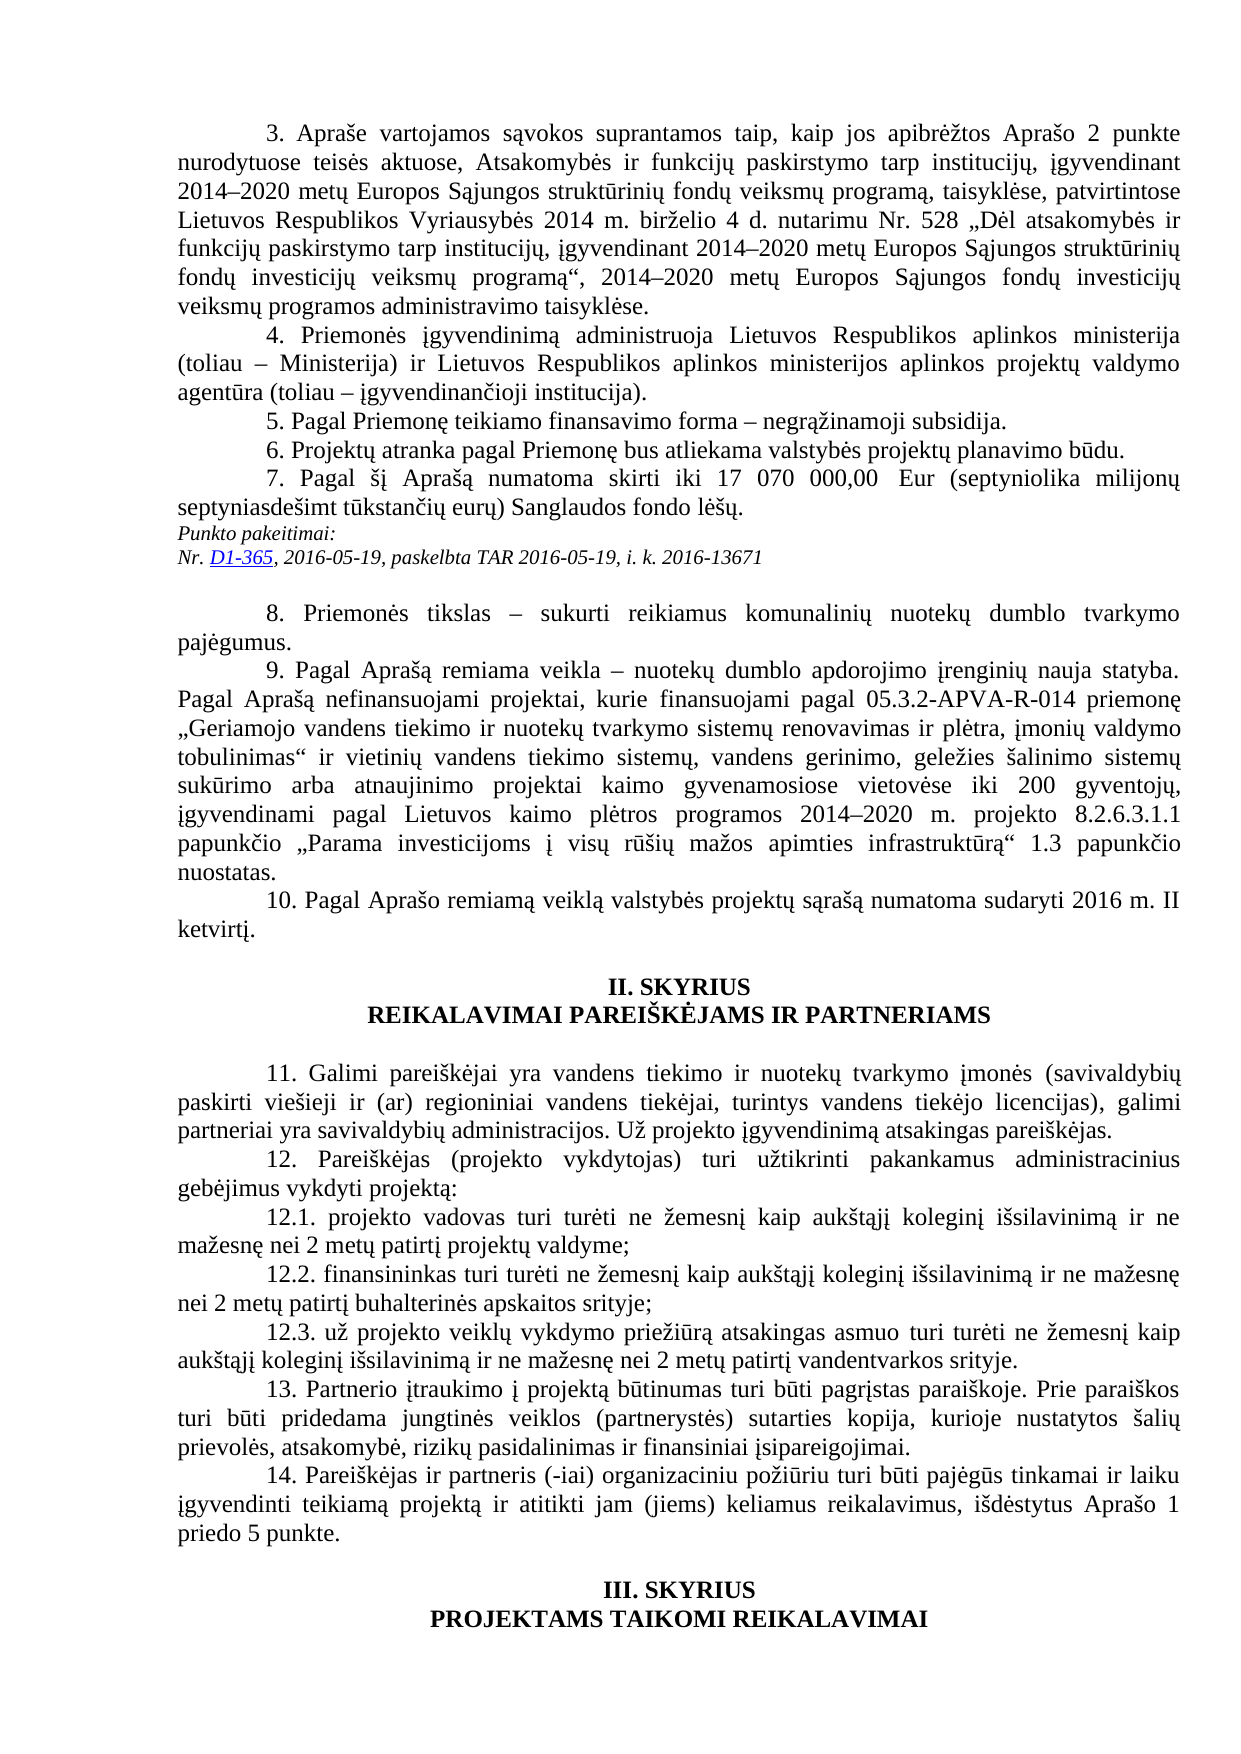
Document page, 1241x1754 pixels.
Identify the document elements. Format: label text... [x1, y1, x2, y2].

text 12.3. už projekto veiklų vykdymo priežiūrą atsakingas asmuo turi turėti ne žemesnį kaip aukštąjį koleginį išsilavinimą ir ne mažesnę nei 2 metų patirtį vandentvarkos srityje. [177, 1317, 1181, 1374]
text 7. Pagal šį Aprašą numatoma skirti iki 17 070 000,00 Eur (septyniolika milijonų septyniasdešimt tūkstančių eurų) Sanglaudos fondo lėšų. [177, 463, 1181, 521]
text 12.1. projekto vadovas turi turėti ne žemesnį kaip aukštąjį koleginį išsilavinimą ir ne mažesnę nei 2 metų patirtį projektų valdyme; [177, 1202, 1181, 1259]
text 4. Priemonės įgyvendinimą administruoja Lietuvos Respublikos aplinkos ministerija (toliau – Ministerija) ir Lietuvos Respublikos aplinkos ministerijos aplinkos projektų valdymo agentūra (toliau – įgyvendinančioji institucija). [177, 320, 1181, 406]
text 12.2. finansininkas turi turėti ne žemesnį kaip aukštąjį koleginį išsilavinimą ir ne mažesnę nei 2 metų patirtį buhalterinės apskaitos srityje; [177, 1259, 1181, 1317]
text 14. Pareiškėjas ir partneris (-iai) organizaciniu požiūriu turi būti pajėgūs tinkamai ir laiku įgyvendinti teikiamą projektą ir atitikti jam (jiems) keliamus reikalavimus, išdėstytus Aprašo 1 priedo 5 punkte. [177, 1460, 1181, 1547]
text III. SKYRIUS [177, 1575, 1181, 1604]
text II. SKYRIUS [177, 972, 1181, 1000]
text PROJEKTAMS TAIKOMI REIKALAVIMAI [177, 1604, 1181, 1633]
text 3. Apraše vartojamos sąvokos suprantamos taip, kaip jos apibrėžtos Aprašo 2 punkte nurodytuose teisės aktuose, Atsakomybės ir funkcijų paskirstymo tarp institucijų, įgyvendinant 2014–2020 metų Europos Sąjungos struktūrinių fondų veiksmų programą, taisyklėse, patvirtintose Lietuvos Respublikos Vyriausybės 2014 m. birželio 4 d. nutarimu Nr. 528 „Dėl atsakomybės ir funkcijų paskirstymo tarp institucijų, įgyvendinant 2014–2020 metų Europos Sąjungos struktūrinių fondų investicijų veiksmų programą“, 2014–2020 metų Europos Sąjungos fondų investicijų veiksmų programos administravimo taisyklėse. [177, 118, 1181, 320]
text Punkto pakeitimai: [177, 521, 1181, 545]
text 11. Galimi pareiškėjai yra vandens tiekimo ir nuotekų tvarkymo įmonės (savivaldybių paskirti viešieji ir (ar) regioniniai vandens tiekėjai, turintys vandens tiekėjo licencijas), galimi partneriai yra savivaldybių administracijos. Už projekto įgyvendinimą atsakingas pareiškėjas. [177, 1058, 1181, 1144]
text 8. Priemonės tikslas – sukurti reikiamus komunalinių nuotekų dumblo tvarkymo pajėgumus. [177, 598, 1181, 655]
text 13. Partnerio įtraukimo į projektą būtinumas turi būti pagrįstas paraiškoje. Prie paraiškos turi būti pridedama jungtinės veiklos (partnerystės) sutarties kopija, kurioje nustatytos šalių prievolės, atsakomybė, rizikų pasidalinimas ir finansiniai įsipareigojimai. [177, 1374, 1181, 1460]
text 9. Pagal Aprašą remiama veikla – nuotekų dumblo apdorojimo įrenginių nauja statyba. Pagal Aprašą nefinansuojami projektai, kurie finansuojami pagal 05.3.2-APVA-R-014 priemonę „Geriamojo vandens tiekimo ir nuotekų tvarkymo sistemų renovavimas ir plėtra, įmonių valdymo tobulinimas“ ir vietinių vandens tiekimo sistemų, vandens gerinimo, geležies šalinimo sistemų sukūrimo arba atnaujinimo projektai kaimo gyvenamosiose vietovėse iki 200 gyventojų, įgyvendinami pagal Lietuvos kaimo plėtros programos 2014–2020 m. projekto 8.2.6.3.1.1 papunkčio „Parama investicijoms į visų rūšių mažos apimties infrastruktūrą“ 1.3 papunkčio nuostatas. [177, 655, 1181, 885]
text 12. Pareiškėjas (projekto vykdytojas) turi užtikrinti pakankamus administracinius gebėjimus vykdyti projektą: [177, 1144, 1181, 1202]
text 10. Pagal Aprašo remiamą veiklą valstybės projektų sąrašą numatoma sudaryti 2016 m. II ketvirtį. [177, 885, 1181, 943]
text 6. Projektų atranka pagal Priemonę bus atliekama valstybės projektų planavimo būdu. [177, 435, 1181, 463]
text Nr. D1-365, 2016-05-19, paskelbta TAR 2016-05-19, i. k. 2016-13671 [177, 545, 1181, 569]
text 5. Pagal Priemonę teikiamo finansavimo forma – negrąžinamoji subsidija. [177, 406, 1181, 435]
text REIKALAVIMAI PAREIŠKĖJAMS IR PARTNERIAMS [177, 1000, 1181, 1029]
